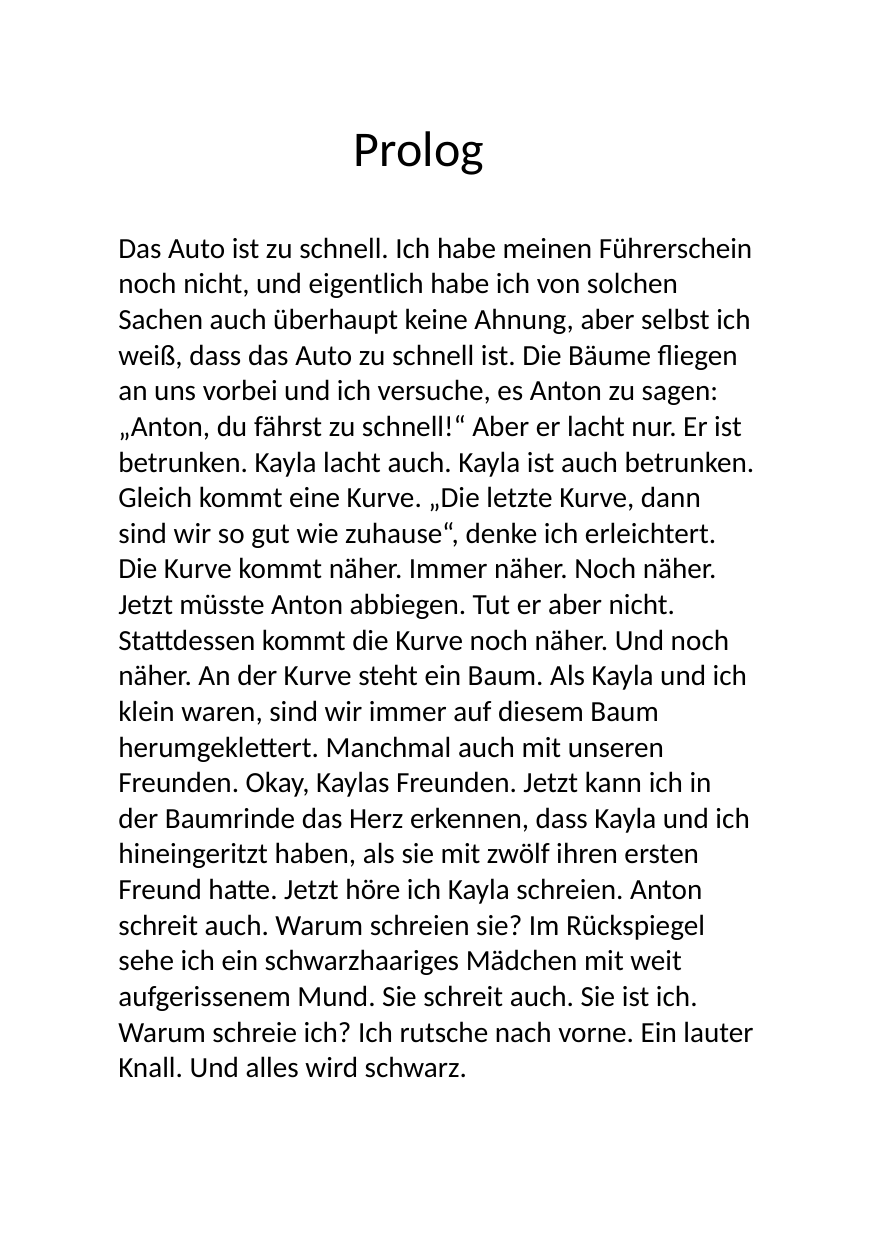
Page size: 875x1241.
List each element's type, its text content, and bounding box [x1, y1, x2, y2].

text Das Auto ist zu schnell. Ich habe meinen Führerschein noch nicht, und eigentlich habe ich von solchen Sachen auch überhaupt keine Ahnung, aber selbst ich weiß, dass das Auto zu schnell ist. Die Bäume fliegen an uns vorbei und ich versuche, es Anton zu sagen: „Anton, du fährst zu schnell!“ Aber er lacht nur. Er ist betrunken. Kayla lacht auch. Kayla ist auch betrunken. Gleich kommt eine Kurve. „Die letzte Kurve, dann sind wir so gut wie zuhause“, denke ich erleichtert. Die Kurve kommt näher. Immer näher. Noch näher. Jetzt müsste Anton abbiegen. Tut er aber nicht. Stattdessen kommt die Kurve noch näher. Und noch näher. An der Kurve steht ein Baum. Als Kayla und ich klein waren, sind wir immer auf diesem Baum herumgeklettert. Manchmal auch mit unseren Freunden. Okay, Kaylas Freunden. Jetzt kann ich in der Baumrinde das Herz erkennen, dass Kayla und ich hineingeritzt haben, als sie mit zwölf ihren ersten Freund hatte. Jetzt höre ich Kayla schreien. Anton schreit auch. Warum schreien sie? Im Rückspiegel sehe ich ein schwarzhaariges Mädchen mit weit aufgerissenem Mund. Sie schreit auch. Sie ist ich. Warum schreie ich? Ich rutsche nach vorne. Ein lauter Knall. Und alles wird schwarz. [118, 230, 756, 1085]
text Prolog [118, 118, 756, 179]
